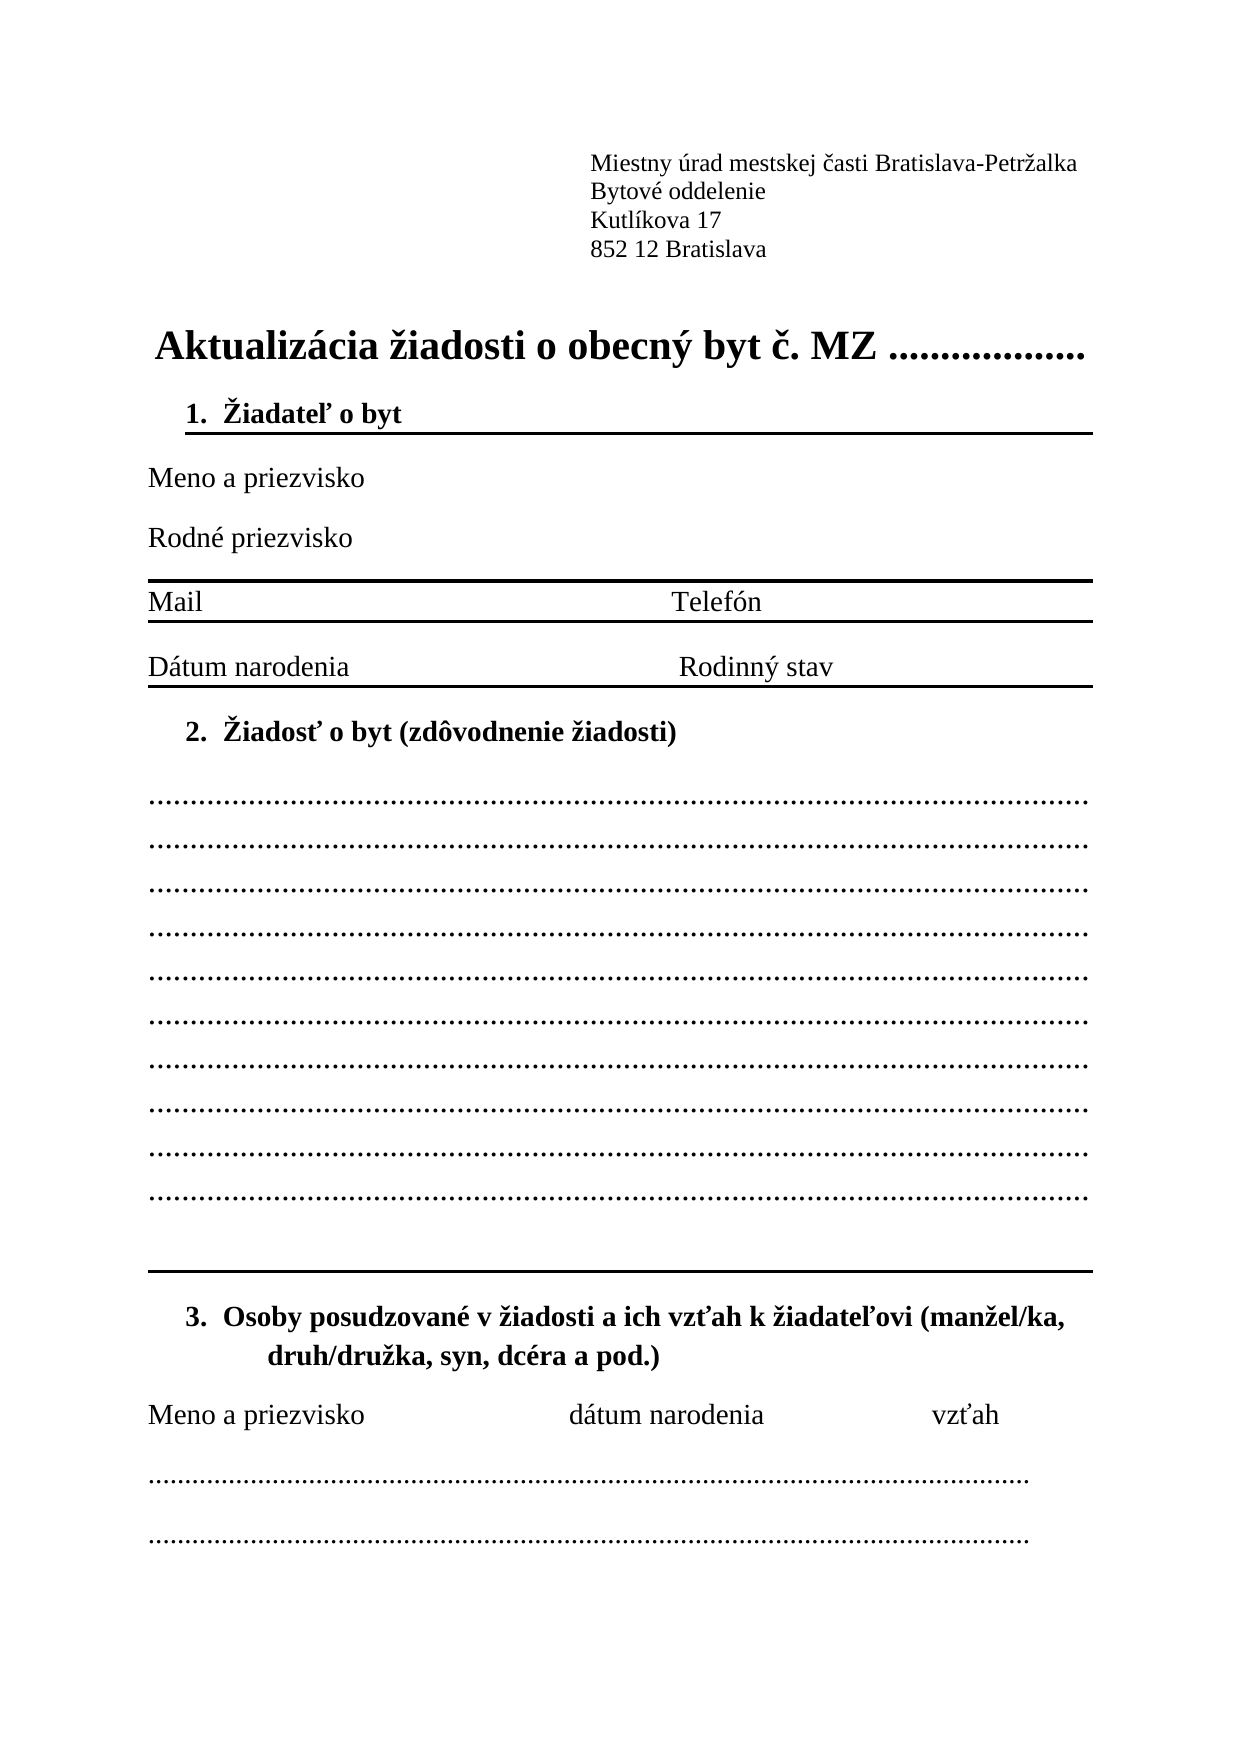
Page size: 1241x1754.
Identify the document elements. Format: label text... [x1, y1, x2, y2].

text Meno a priezvisko dátum narodenia vzťah [148, 1397, 1093, 1431]
text ......................................................................................................................... [148, 1456, 1093, 1490]
text Aktualizácia žiadosti o obecný byt č. MZ ................... [148, 320, 1093, 368]
text Bytové oddelenie [516, 176, 1093, 205]
text 852 12 Bratislava [516, 234, 1093, 263]
text Dátum narodenia Rodinný stav [148, 649, 1093, 685]
text Meno a priezvisko [148, 461, 1093, 494]
text ......................................................................................................................... [148, 1516, 1093, 1549]
list Žiadosť o byt (zdôvodnenie žiadosti) [185, 714, 1093, 747]
text Kutlíkova 17 [516, 205, 1093, 234]
text Miestny úrad mestskej časti Bratislava-Petržalka [590, 148, 1093, 176]
list Žiadateľ o byt [185, 396, 1093, 432]
text Mail Telefón [148, 583, 1093, 620]
text .......................................................................................................................................................................................................................................................................................................................................................................................................................................................................................................................................................................................................................................................................................................................................................................................................................................................................................................................................................................................................................................................................................................................................................................... [148, 773, 1093, 1208]
list Osoby posudzované v žiadosti a ich vzťah k žiadateľovi (manžel/ka, druh/družka, syn, dcéra a pod.) [185, 1299, 1093, 1371]
text Rodné priezvisko [148, 520, 1093, 553]
